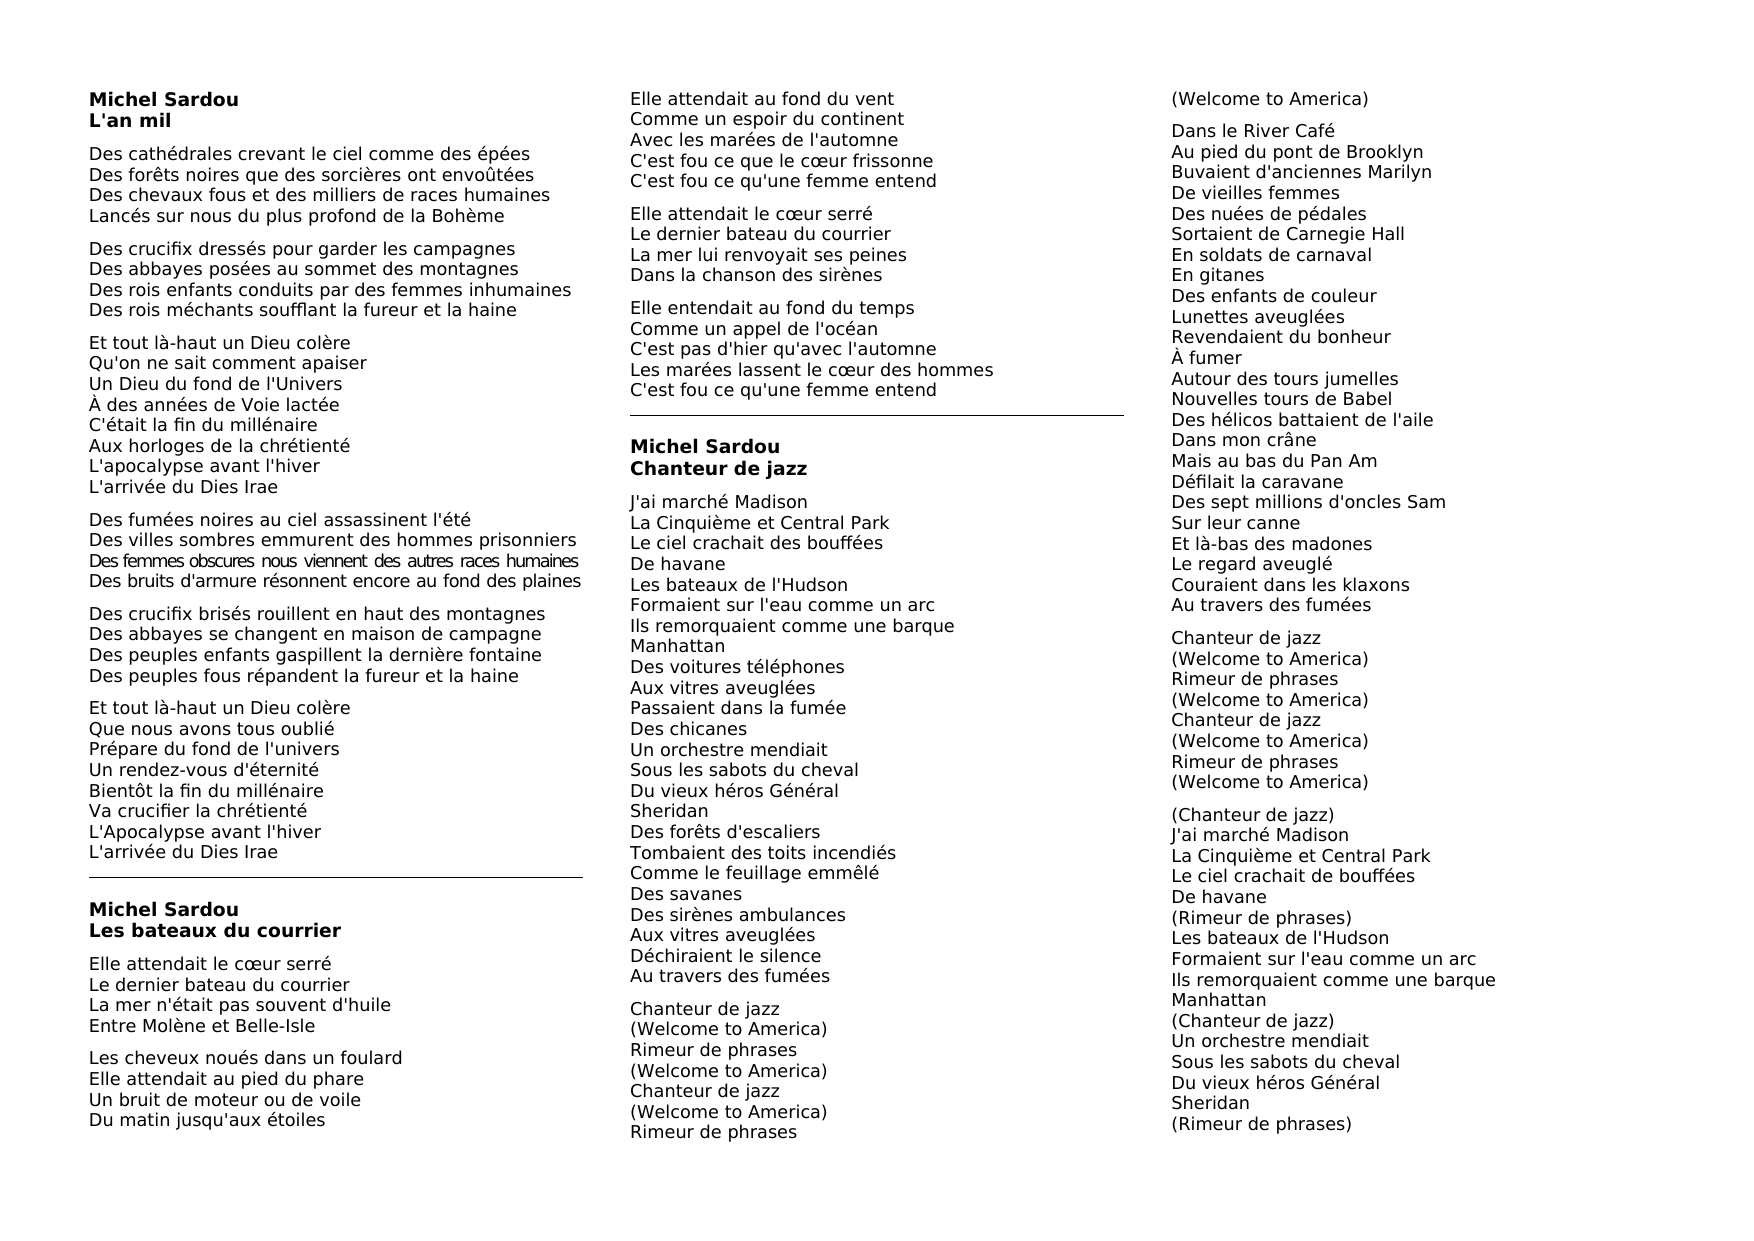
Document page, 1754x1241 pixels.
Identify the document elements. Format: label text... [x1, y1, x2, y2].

text Elle attendait le cœur serré [630, 203, 1124, 224]
text Va crucifier la chrétienté [89, 801, 583, 822]
text La mer n'était pas souvent d'huile [89, 995, 583, 1016]
text Du matin jusqu'aux étoiles [89, 1110, 583, 1131]
text Des chevaux fous et des milliers de races humaines [89, 185, 583, 206]
text Des sept millions d'oncles Sam [1171, 492, 1665, 513]
text Aux horloges de la chrétienté [89, 436, 583, 456]
text Comme un espoir du continent [630, 109, 1124, 130]
text Des rois enfants conduits par des femmes inhumaines [89, 280, 583, 300]
text (Chanteur de jazz) [1171, 804, 1665, 825]
text Chanteur de jazz [630, 458, 1124, 480]
text Des bruits d'armure résonnent encore au fond des plaines [89, 571, 583, 592]
text Couraient dans les klaxons [1171, 575, 1665, 595]
text (Chanteur de jazz) [1171, 1011, 1665, 1031]
text Des villes sombres emmurent des hommes prisonniers [89, 530, 583, 551]
text C'est fou ce qu'une femme entend [630, 171, 1124, 192]
text Dans le River Café [1171, 121, 1665, 142]
text Des nuées de pédales [1171, 203, 1665, 224]
text Rimeur de phrases [1171, 669, 1665, 690]
text Déchiraient le silence [630, 946, 1124, 966]
text Le regard aveuglé [1171, 554, 1665, 575]
text Bientôt la fin du millénaire [89, 781, 583, 801]
text Elle entendait au fond du temps [630, 298, 1124, 318]
text Les bateaux de l'Hudson [630, 574, 1124, 595]
text Et là-bas des madones [1171, 533, 1665, 554]
text De havane [1171, 887, 1665, 908]
text Chanteur de jazz [630, 999, 1124, 1019]
text Sortaient de Carnegie Hall [1171, 224, 1665, 245]
text Chanteur de jazz [630, 1081, 1124, 1102]
text L'Apocalypse avant l'hiver [89, 822, 583, 842]
text Du vieux héros Général [630, 781, 1124, 801]
text Manhattan [630, 636, 1124, 657]
text (Welcome to America) [1171, 89, 1665, 109]
text Les marées lassent le cœur des hommes [630, 360, 1124, 380]
text Sous les sabots du cheval [1171, 1052, 1665, 1073]
text Chanteur de jazz [1171, 628, 1665, 648]
text Elle attendait le cœur serré [89, 954, 583, 975]
text (Welcome to America) [1171, 690, 1665, 710]
text Des peuples fous répandent la fureur et la haine [89, 666, 583, 686]
text La mer lui renvoyait ses peines [630, 245, 1124, 265]
text Mais au bas du Pan Am [1171, 451, 1665, 472]
text Nouvelles tours de Babel [1171, 389, 1665, 410]
text Au travers des fumées [1171, 595, 1665, 616]
text Un bruit de moteur ou de voile [89, 1089, 583, 1110]
text L'arrivée du Dies Irae [89, 477, 583, 498]
text Michel Sardou [630, 436, 1124, 458]
text À des années de Voie lactée [89, 394, 583, 415]
text Et tout là-haut un Dieu colère [89, 333, 583, 353]
text Des voitures téléphones [630, 657, 1124, 678]
text Des rois méchants soufflant la fureur et la haine [89, 300, 583, 321]
text Des crucifix dressés pour garder les campagnes [89, 238, 583, 259]
text Le dernier bateau du courrier [89, 975, 583, 995]
text Les cheveux noués dans un foulard [89, 1048, 583, 1069]
text En soldats de carnaval [1171, 245, 1665, 265]
text Des femmes obscures nous viennent des autres races humaines [89, 551, 583, 571]
text Formaient sur l'eau comme un arc [630, 595, 1124, 616]
text Qu'on ne sait comment apaiser [89, 353, 583, 374]
text Un orchestre mendiait [630, 739, 1124, 760]
text (Rimeur de phrases) [1171, 908, 1665, 928]
text Des enfants de couleur [1171, 286, 1665, 307]
text Comme un appel de l'océan [630, 318, 1124, 339]
text Au travers des fumées [630, 966, 1124, 987]
text Un orchestre mendiait [1171, 1031, 1665, 1052]
text Elle attendait au fond du vent [630, 89, 1124, 109]
text Michel Sardou [89, 89, 583, 111]
text Aux vitres aveuglées [630, 678, 1124, 698]
text L'arrivée du Dies Irae [89, 842, 583, 863]
text Rimeur de phrases [630, 1040, 1124, 1061]
text Un Dieu du fond de l'Univers [89, 374, 583, 394]
text Et tout là-haut un Dieu colère [89, 698, 583, 719]
text C'est fou ce qu'une femme entend [630, 380, 1124, 401]
text Des hélicos battaient de l'aile [1171, 410, 1665, 430]
text Des peuples enfants gaspillent la dernière fontaine [89, 645, 583, 666]
text Le ciel crachait des bouffées [630, 533, 1124, 554]
text Le ciel crachait de bouffées [1171, 866, 1665, 887]
text (Rimeur de phrases) [1171, 1114, 1665, 1134]
text Le dernier bateau du courrier [630, 224, 1124, 245]
text Dans mon crâne [1171, 430, 1665, 451]
text L'apocalypse avant l'hiver [89, 456, 583, 477]
text Rimeur de phrases [630, 1122, 1124, 1143]
text Les bateaux du courrier [89, 920, 583, 942]
text Chanteur de jazz [1171, 710, 1665, 731]
text Des forêts noires que des sorcières ont envoûtées [89, 165, 583, 185]
text Des sirènes ambulances [630, 904, 1124, 925]
text Des fumées noires au ciel assassinent l'été [89, 509, 583, 530]
text De vieilles femmes [1171, 183, 1665, 203]
text Elle attendait au pied du phare [89, 1069, 583, 1089]
text Dans la chanson des sirènes [630, 265, 1124, 286]
text Sur leur canne [1171, 513, 1665, 533]
text Tombaient des toits incendiés [630, 843, 1124, 863]
text Lunettes aveuglées [1171, 307, 1665, 327]
text Prépare du fond de l'univers [89, 739, 583, 760]
text Des crucifix brisés rouillent en haut des montagnes [89, 604, 583, 624]
text Michel Sardou [89, 898, 583, 920]
text De havane [630, 554, 1124, 574]
text J'ai marché Madison [630, 492, 1124, 513]
text Formaient sur l'eau comme un arc [1171, 949, 1665, 969]
text La Cinquième et Central Park [1171, 846, 1665, 866]
text Que nous avons tous oublié [89, 719, 583, 739]
text Ils remorquaient comme une barque [630, 616, 1124, 636]
text (Welcome to America) [1171, 648, 1665, 669]
text En gitanes [1171, 265, 1665, 286]
text Des forêts d'escaliers [630, 822, 1124, 843]
text Sheridan [630, 801, 1124, 822]
text Passaient dans la fumée [630, 698, 1124, 719]
text Des chicanes [630, 719, 1124, 739]
text Du vieux héros Général [1171, 1073, 1665, 1093]
text Manhattan [1171, 990, 1665, 1011]
text (Welcome to America) [630, 1102, 1124, 1122]
text C'est pas d'hier qu'avec l'automne [630, 339, 1124, 360]
text Entre Molène et Belle-Isle [89, 1016, 583, 1037]
text Aux vitres aveuglées [630, 925, 1124, 946]
text (Welcome to America) [1171, 731, 1665, 752]
text C'est fou ce que le cœur frissonne [630, 151, 1124, 171]
text Sous les sabots du cheval [630, 760, 1124, 781]
text Lancés sur nous du plus profond de la Bohème [89, 206, 583, 227]
text Buvaient d'anciennes Marilyn [1171, 162, 1665, 183]
text Sheridan [1171, 1093, 1665, 1114]
text Au pied du pont de Brooklyn [1171, 142, 1665, 162]
text Des abbayes posées au sommet des montagnes [89, 259, 583, 280]
text J'ai marché Madison [1171, 825, 1665, 846]
text Des abbayes se changent en maison de campagne [89, 624, 583, 645]
text L'an mil [89, 111, 583, 132]
text La Cinquième et Central Park [630, 513, 1124, 533]
text Revendaient du bonheur [1171, 327, 1665, 348]
text (Welcome to America) [1171, 772, 1665, 793]
text Autour des tours jumelles [1171, 368, 1665, 389]
text Avec les marées de l'automne [630, 130, 1124, 151]
text (Welcome to America) [630, 1061, 1124, 1081]
text Comme le feuillage emmêlé [630, 863, 1124, 884]
text (Welcome to America) [630, 1019, 1124, 1040]
text Les bateaux de l'Hudson [1171, 928, 1665, 949]
text Défilait la caravane [1171, 472, 1665, 492]
text Des cathédrales crevant le ciel comme des épées [89, 144, 583, 165]
text Ils remorquaient comme une barque [1171, 969, 1665, 990]
text Rimeur de phrases [1171, 752, 1665, 772]
text C'était la fin du millénaire [89, 415, 583, 436]
text Un rendez-vous d'éternité [89, 760, 583, 781]
text Des savanes [630, 884, 1124, 904]
text À fumer [1171, 348, 1665, 368]
